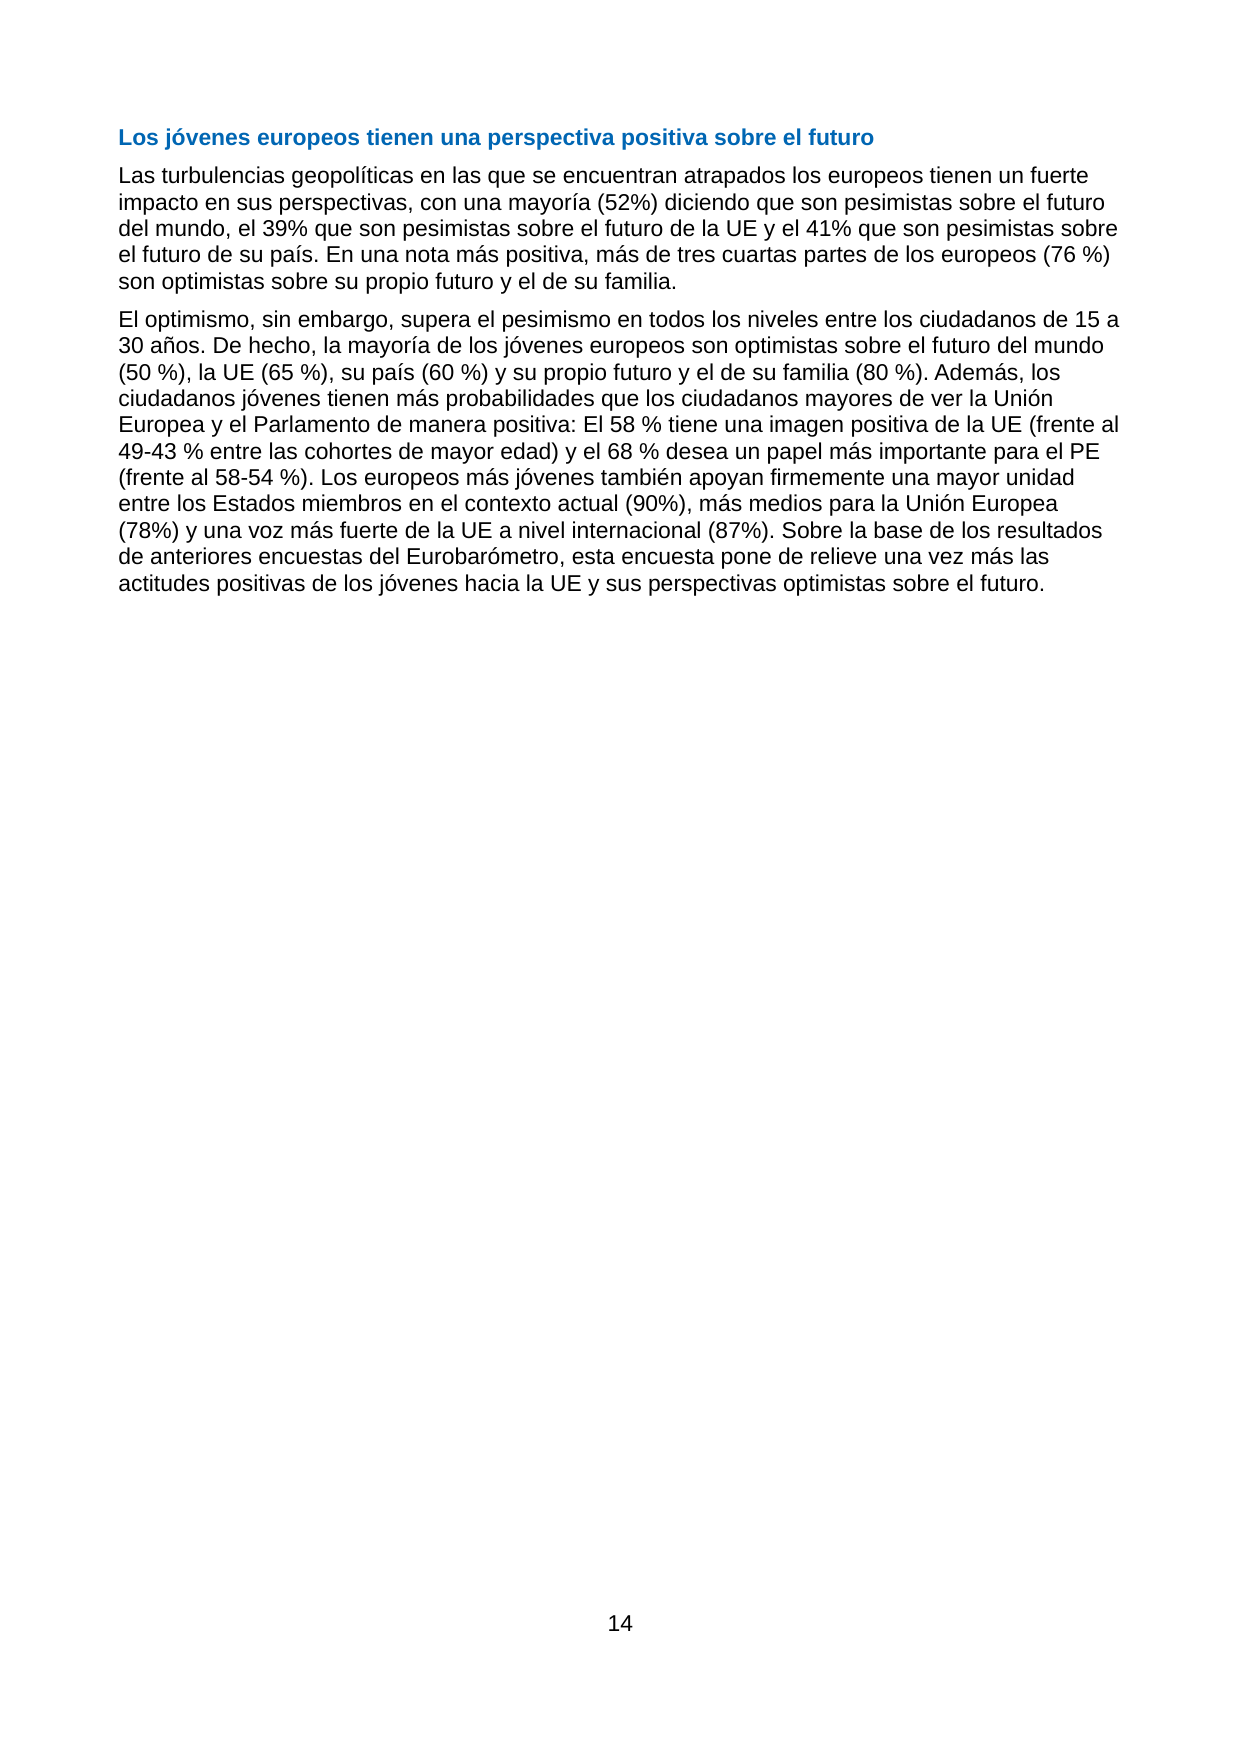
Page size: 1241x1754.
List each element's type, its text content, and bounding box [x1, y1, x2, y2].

text Las turbulencias geopolíticas en las que se encuentran atrapados los europeos tienen un fuerte impacto en sus perspectivas, con una mayoría (52%) diciendo que son pesimistas sobre el futuro del mundo, el 39% que son pesimistas sobre el futuro de la UE y el 41% que son pesimistas sobre el futuro de su país. En una nota más positiva, más de tres cuartas partes de los europeos (76 %) son optimistas sobre su propio futuro y el de su familia. [118, 162, 1122, 294]
text Los jóvenes europeos tienen una perspectiva positiva sobre el futuro [118, 124, 1122, 150]
text El optimismo, sin embargo, supera el pesimismo en todos los niveles entre los ciudadanos de 15 a 30 años. De hecho, la mayoría de los jóvenes europeos son optimistas sobre el futuro del mundo (50 %), la UE (65 %), su país (60 %) y su propio futuro y el de su familia (80 %). Además, los ciudadanos jóvenes tienen más probabilidades que los ciudadanos mayores de ver la Unión Europea y el Parlamento de manera positiva: El 58 % tiene una imagen positiva de la UE (frente al 49-43 % entre las cohortes de mayor edad) y el 68 % desea un papel más importante para el PE (frente al 58-54 %). Los europeos más jóvenes también apoyan firmemente una mayor unidad entre los Estados miembros en el contexto actual (90%), más medios para la Unión Europea (78%) y una voz más fuerte de la UE a nivel internacional (87%). Sobre la base de los resultados de anteriores encuestas del Eurobarómetro, esta encuesta pone de relieve una vez más las actitudes positivas de los jóvenes hacia la UE y sus perspectivas optimistas sobre el futuro. [118, 306, 1122, 596]
